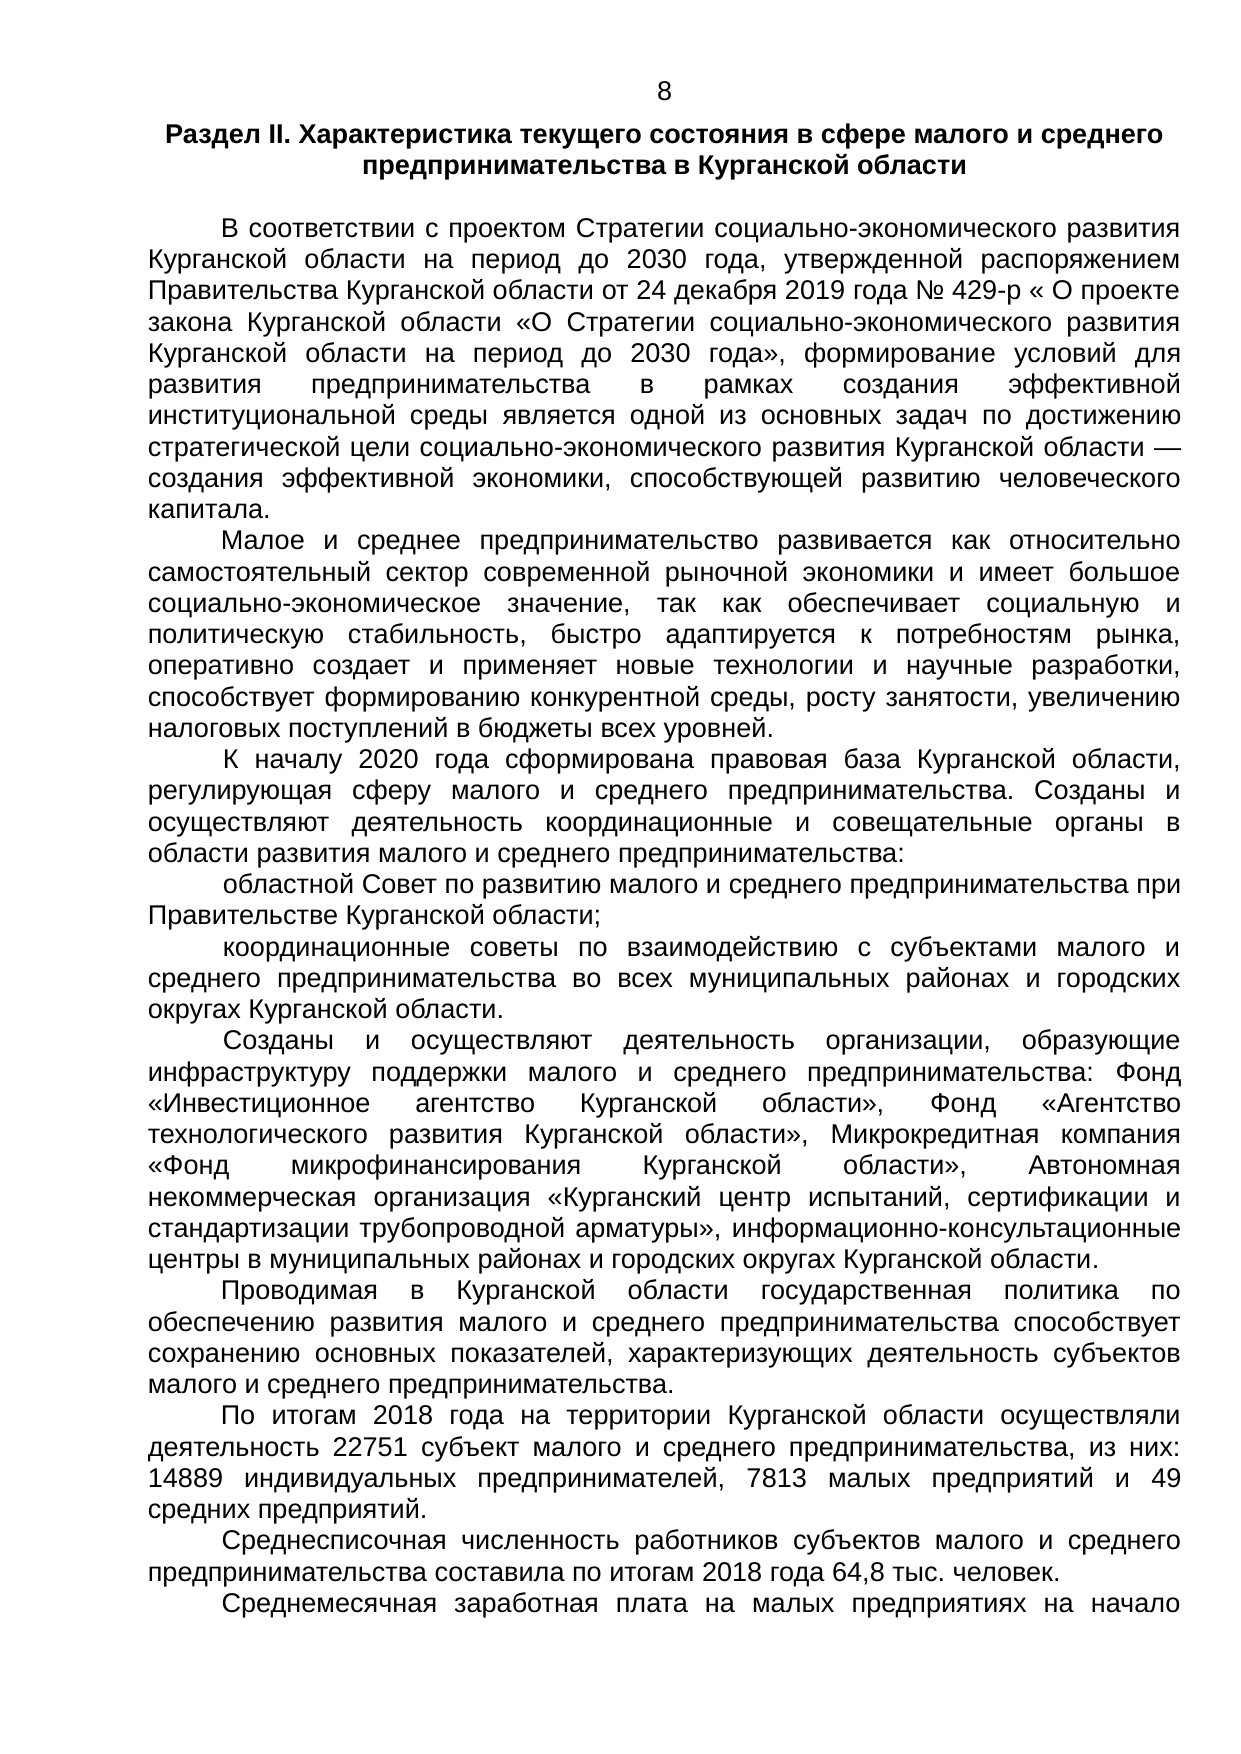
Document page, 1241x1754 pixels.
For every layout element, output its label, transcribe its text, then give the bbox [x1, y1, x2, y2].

text В соответствии с проектом Стратегии социально-экономического развития Курганской области на период до 2030 года, утвержденной распоряжением Правительства Курганской области от 24 декабря 2019 года № 429-р « О проекте закона Курганской области «О Стратегии социально-экономического развития Курганской области на период до 2030 года», формирование условий для развития предпринимательства в рамках создания эффективной институциональной среды является одной из основных задач по достижению стратегической цели социально-экономического развития Курганской области — создания эффективной экономики, способствующей развитию человеческого капитала. [148, 212, 1181, 524]
text По итогам 2018 года на территории Курганской области осуществляли деятельность 22751 субъект малого и среднего предпринимательства, из них: 14889 индивидуальных предпринимателей, 7813 малых предприятий и 49 средних предприятий. [148, 1399, 1181, 1524]
text Раздел II. Характеристика текущего состояния в сфере малого и среднего предпринимательства в Курганской области [148, 118, 1181, 181]
text К началу 2020 года сформирована правовая база Курганской области, регулирующая сферу малого и среднего предпринимательства. Созданы и осуществляют деятельность координационные и совещательные органы в области развития малого и среднего предпринимательства: [148, 743, 1181, 868]
text координационные советы по взаимодействию с субъектами малого и среднего предпринимательства во всех муниципальных районах и городских округах Курганской области. [148, 931, 1181, 1024]
text Малое и среднее предпринимательство развивается как относительно самостоятельный сектор современной рыночной экономики и имеет большое социально-экономическое значение, так как обеспечивает социальную и политическую стабильность, быстро адаптируется к потребностям рынка, оперативно создает и применяет новые технологии и научные разработки, способствует формированию конкурентной среды, росту занятости, увеличению налоговых поступлений в бюджеты всех уровней. [148, 524, 1181, 743]
text Среднесписочная численность работников субъектов малого и среднего предпринимательства составила по итогам 2018 года 64,8 тыс. человек. [148, 1524, 1181, 1587]
text Созданы и осуществляют деятельность организации, образующие инфраструктуру поддержки малого и среднего предпринимательства: Фонд «Инвестиционное агентство Курганской области», Фонд «Агентство технологического развития Курганской области», Микрокредитная компания «Фонд микрофинансирования Курганской области», Автономная некоммерческая организация «Курганский центр испытаний, сертификации и стандартизации трубопроводной арматуры», информационно-консультационные центры в муниципальных районах и городских округах Курганской области. [148, 1024, 1181, 1274]
text Среднемесячная заработная плата на малых предприятиях на начало [148, 1587, 1181, 1618]
text областной Совет по развитию малого и среднего предпринимательства при Правительстве Курганской области; [148, 868, 1181, 931]
text Проводимая в Курганской области государственная политика по обеспечению развития малого и среднего предпринимательства способствует сохранению основных показателей, характеризующих деятельность субъектов малого и среднего предпринимательства. [148, 1274, 1181, 1399]
